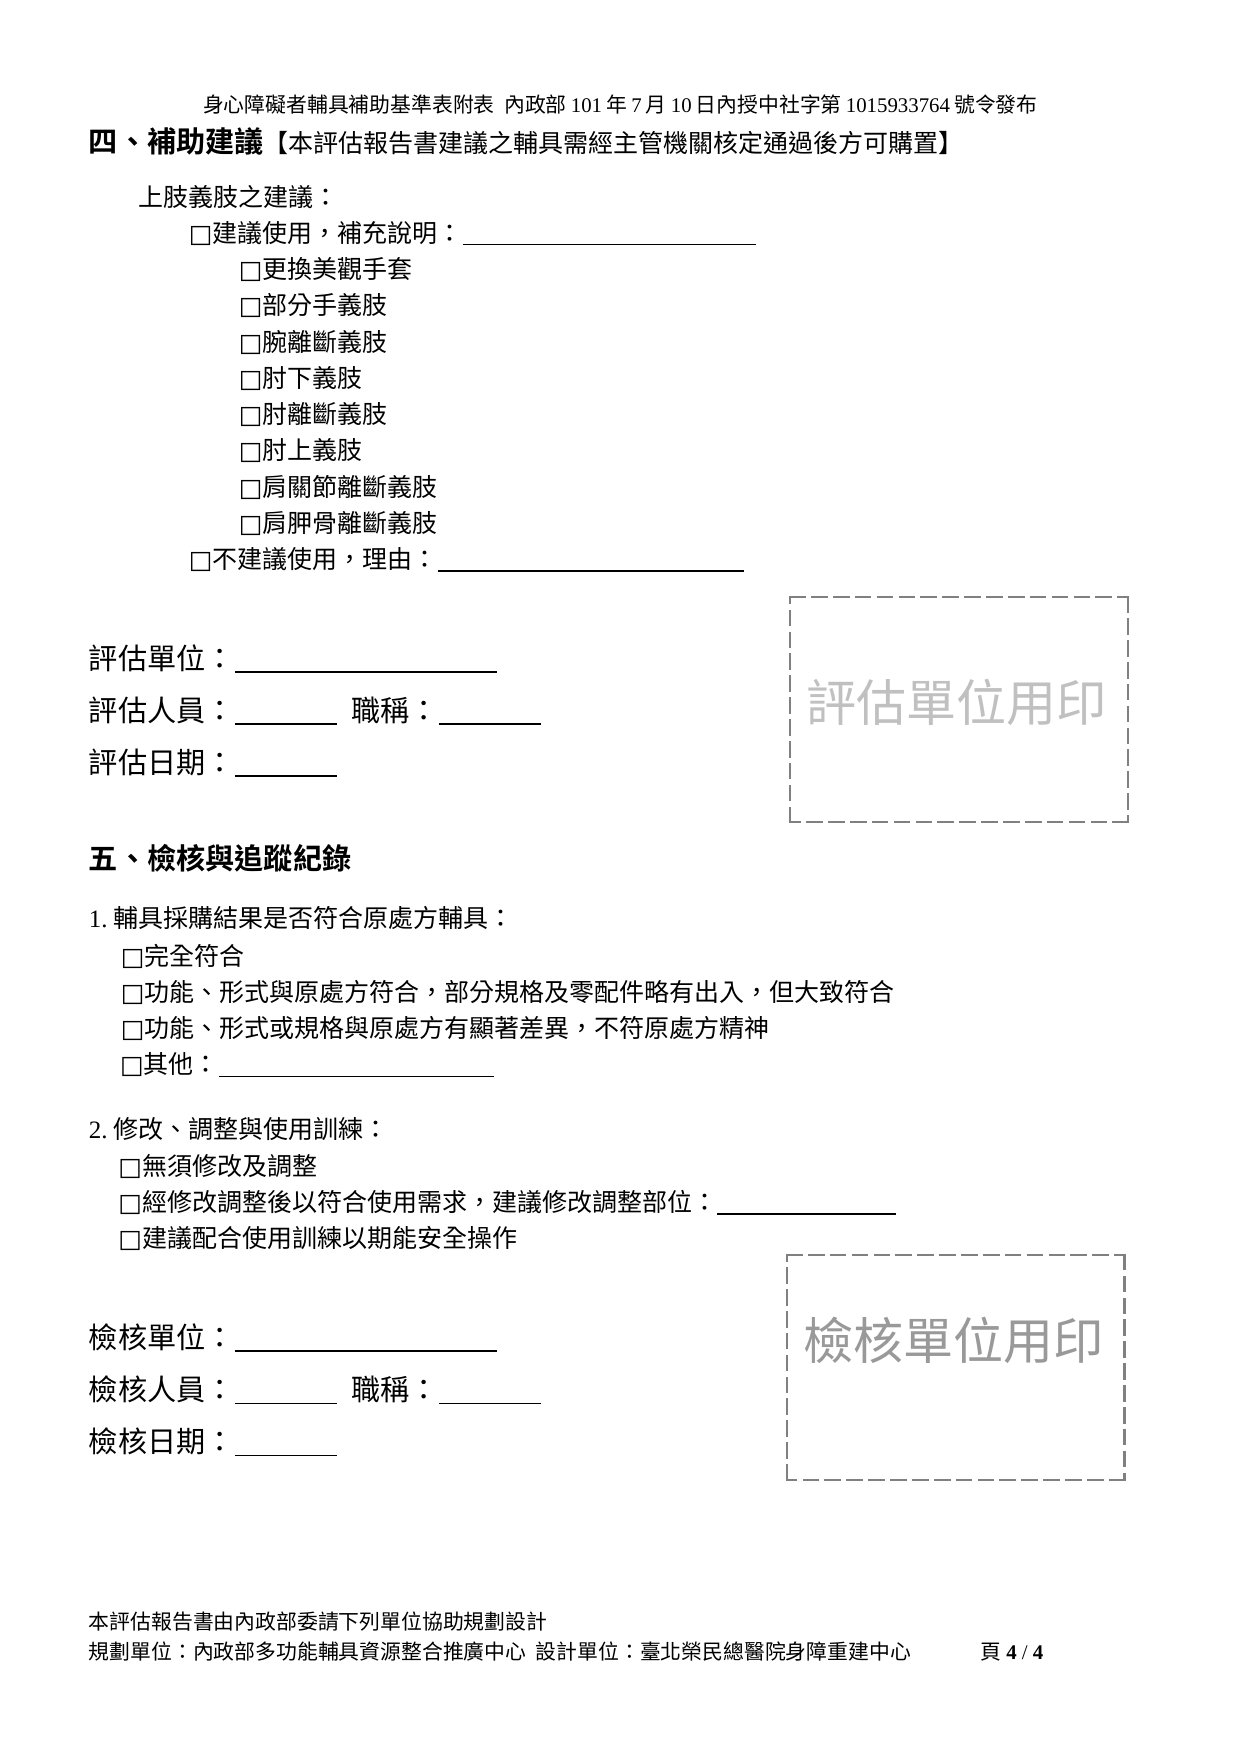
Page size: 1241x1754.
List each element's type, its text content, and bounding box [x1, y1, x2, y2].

text □其他： [89, 1045, 1152, 1081]
text 評估單位用印 [806, 663, 1112, 736]
text 評估單位： [89, 628, 789, 680]
text □無須修改及調整 [118, 1146, 1154, 1182]
text □肘離斷義肢 [239, 394, 1152, 431]
text □建議配合使用訓練以期能安全操作 [118, 1219, 1154, 1255]
text 五、檢核與追蹤紀錄 [89, 836, 1152, 878]
text 評估人員： 職稱： [89, 680, 789, 732]
text [1129, 680, 1152, 732]
text 1. 輔具採購結果是否符合原處方輔具： [89, 894, 1152, 936]
text [1126, 1359, 1152, 1411]
text 檢核單位用印 [803, 1302, 1108, 1374]
text □腕離斷義肢 [239, 322, 1152, 358]
text □完全符合 [91, 936, 1152, 972]
text [1129, 628, 1152, 680]
text □部分手義肢 [239, 286, 1152, 322]
text □肩關節離斷義肢 [239, 467, 1152, 503]
text □功能、形式或規格與原處方有顯著差異，不符原處方精神 [91, 1009, 1152, 1045]
text 檢核單位： [89, 1307, 786, 1359]
text □肘下義肢 [239, 358, 1152, 394]
text 檢核人員： 職稱： [89, 1359, 786, 1411]
text □更換美觀手套 [239, 249, 1152, 286]
text 2. 修改、調整與使用訓練： [89, 1110, 1152, 1146]
text □不建議使用，理由： [189, 539, 1152, 576]
text □經修改調整後以符合使用需求，建議修改調整部位： [118, 1182, 1154, 1219]
text □功能、形式與原處方符合，部分規格及零配件略有出入，但大致符合 [91, 972, 1152, 1009]
text □建議使用，補充說明： [189, 213, 1152, 249]
text □肩胛骨離斷義肢 [239, 503, 1152, 539]
text [1126, 1411, 1152, 1463]
text 檢核日期： [89, 1411, 786, 1463]
text 四、補助建議【本評估報告書建議之輔具需經主管機關核定通過後方可購置】 [89, 119, 1152, 160]
text [1129, 732, 1152, 784]
text 上肢義肢之建議： [139, 177, 1152, 213]
text □肘上義肢 [239, 431, 1152, 467]
text 評估日期： [89, 732, 789, 784]
text [1126, 1307, 1152, 1359]
